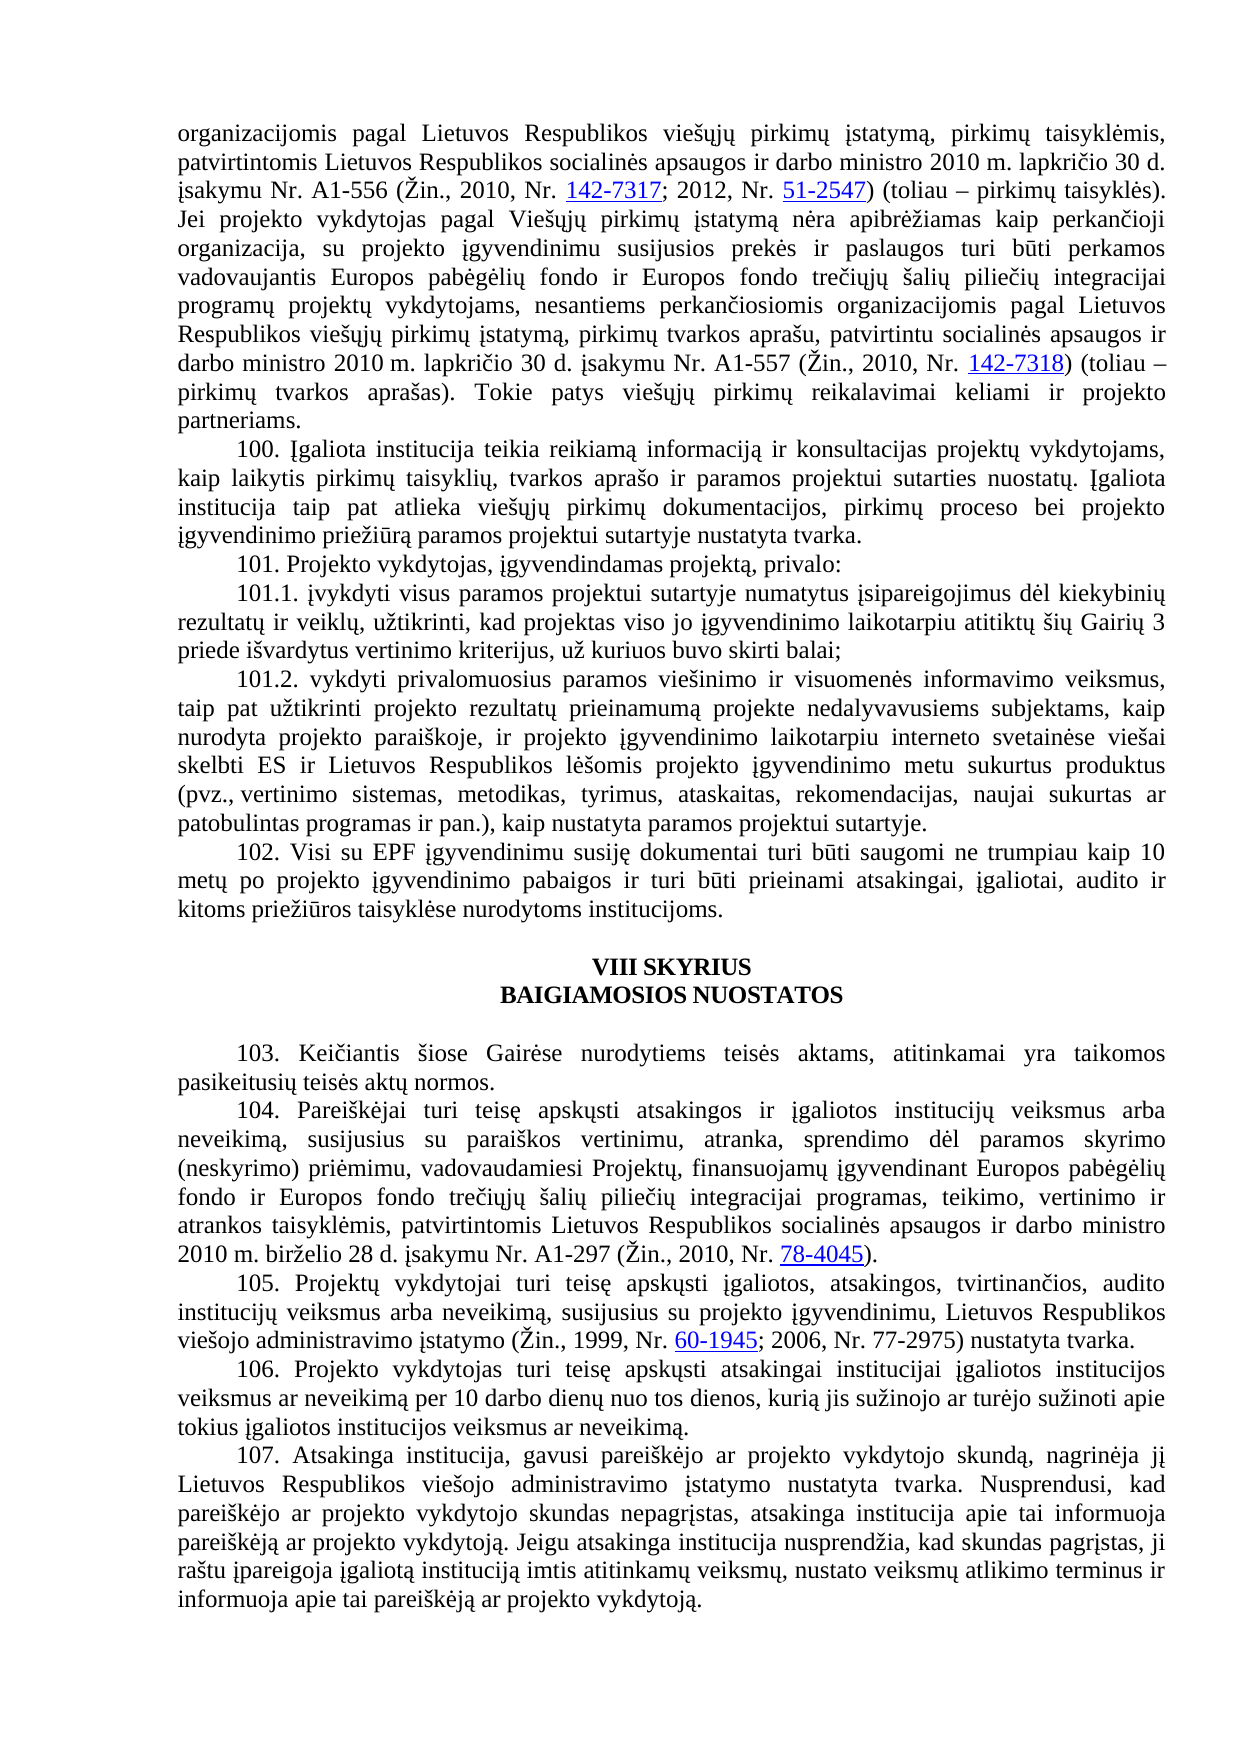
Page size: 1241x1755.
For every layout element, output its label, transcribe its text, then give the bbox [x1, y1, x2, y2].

text 105. Projektų vykdytojai turi teisę apskųsti įgaliotos, atsakingos, tvirtinančios, audito institucijų veiksmus arba neveikimą, susijusius su projekto įgyvendinimu, Lietuvos Respublikos viešojo administravimo įstatymo (Žin., 1999, Nr. 60-1945; 2006, Nr. 77-2975) nustatyta tvarka. [177, 1268, 1166, 1354]
text organizacijomis pagal Lietuvos Respublikos viešųjų pirkimų įstatymą, pirkimų taisyklėmis, patvirtintomis Lietuvos Respublikos socialinės apsaugos ir darbo ministro 2010 m. lapkričio 30 d. įsakymu Nr. A1-556 (Žin., 2010, Nr. 142-7317; 2012, Nr. 51-2547) (toliau – pirkimų taisyklės). Jei projekto vykdytojas pagal Viešųjų pirkimų įstatymą nėra apibrėžiamas kaip perkančioji organizacija, su projekto įgyvendinimu susijusios prekės ir paslaugos turi būti perkamos vadovaujantis Europos pabėgėlių fondo ir Europos fondo trečiųjų šalių piliečių integracijai programų projektų vykdytojams, nesantiems perkančiosiomis organizacijomis pagal Lietuvos Respublikos viešųjų pirkimų įstatymą, pirkimų tvarkos aprašu, patvirtintu socialinės apsaugos ir darbo ministro 2010 m. lapkričio 30 d. įsakymu Nr. A1-557 (Žin., 2010, Nr. 142-7318) (toliau – pirkimų tvarkos aprašas). Tokie patys viešųjų pirkimų reikalavimai keliami ir projekto partneriams. [177, 118, 1166, 434]
text VIII SKYRIUS [177, 952, 1166, 981]
text 100. Įgaliota institucija teikia reikiamą informaciją ir konsultacijas projektų vykdytojams, kaip laikytis pirkimų taisyklių, tvarkos aprašo ir paramos projektui sutarties nuostatų. Įgaliota institucija taip pat atlieka viešųjų pirkimų dokumentacijos, pirkimų proceso bei projekto įgyvendinimo priežiūrą paramos projektui sutartyje nustatyta tvarka. [177, 434, 1166, 549]
text 106. Projekto vykdytojas turi teisę apskųsti atsakingai institucijai įgaliotos institucijos veiksmus ar neveikimą per 10 darbo dienų nuo tos dienos, kurią jis sužinojo ar turėjo sužinoti apie tokius įgaliotos institucijos veiksmus ar neveikimą. [177, 1354, 1166, 1441]
text 101. Projekto vykdytojas, įgyvendindamas projektą, privalo: [177, 549, 1166, 578]
text 101.2. vykdyti privalomuosius paramos viešinimo ir visuomenės informavimo veiksmus, taip pat užtikrinti projekto rezultatų prieinamumą projekte nedalyvavusiems subjektams, kaip nurodyta projekto paraiškoje, ir projekto įgyvendinimo laikotarpiu interneto svetainėse viešai skelbti ES ir Lietuvos Respublikos lėšomis projekto įgyvendinimo metu sukurtus produktus (pvz., vertinimo sistemas, metodikas, tyrimus, ataskaitas, rekomendacijas, naujai sukurtas ar patobulintas programas ir pan.), kaip nustatyta paramos projektui sutartyje. [177, 664, 1166, 837]
text 102. Visi su EPF įgyvendinimu susiję dokumentai turi būti saugomi ne trumpiau kaip 10 metų po projekto įgyvendinimo pabaigos ir turi būti prieinami atsakingai, įgaliotai, audito ir kitoms priežiūros taisyklėse nurodytoms institucijoms. [177, 837, 1166, 923]
text 103. Keičiantis šiose Gairėse nurodytiems teisės aktams, atitinkamai yra taikomos pasikeitusių teisės aktų normos. [177, 1038, 1166, 1096]
text BAIGIAMOSIOS NUOSTATOS [177, 981, 1166, 1009]
text 101.1. įvykdyti visus paramos projektui sutartyje numatytus įsipareigojimus dėl kiekybinių rezultatų ir veiklų, užtikrinti, kad projektas viso jo įgyvendinimo laikotarpiu atitiktų šių Gairių 3 priede išvardytus vertinimo kriterijus, už kuriuos buvo skirti balai; [177, 578, 1166, 664]
text 107. Atsakinga institucija, gavusi pareiškėjo ar projekto vykdytojo skundą, nagrinėja jį Lietuvos Respublikos viešojo administravimo įstatymo nustatyta tvarka. Nusprendusi, kad pareiškėjo ar projekto vykdytojo skundas nepagrįstas, atsakinga institucija apie tai informuoja pareiškėją ar projekto vykdytoją. Jeigu atsakinga institucija nusprendžia, kad skundas pagrįstas, ji raštu įpareigoja įgaliotą instituciją imtis atitinkamų veiksmų, nustato veiksmų atlikimo terminus ir informuoja apie tai pareiškėją ar projekto vykdytoją. [177, 1441, 1166, 1613]
text 104. Pareiškėjai turi teisę apskųsti atsakingos ir įgaliotos institucijų veiksmus arba neveikimą, susijusius su paraiškos vertinimu, atranka, sprendimo dėl paramos skyrimo (neskyrimo) priėmimu, vadovaudamiesi Projektų, finansuojamų įgyvendinant Europos pabėgėlių fondo ir Europos fondo trečiųjų šalių piliečių integracijai programas, teikimo, vertinimo ir atrankos taisyklėmis, patvirtintomis Lietuvos Respublikos socialinės apsaugos ir darbo ministro 2010 m. birželio 28 d. įsakymu Nr. A1-297 (Žin., 2010, Nr. 78-4045). [177, 1096, 1166, 1268]
